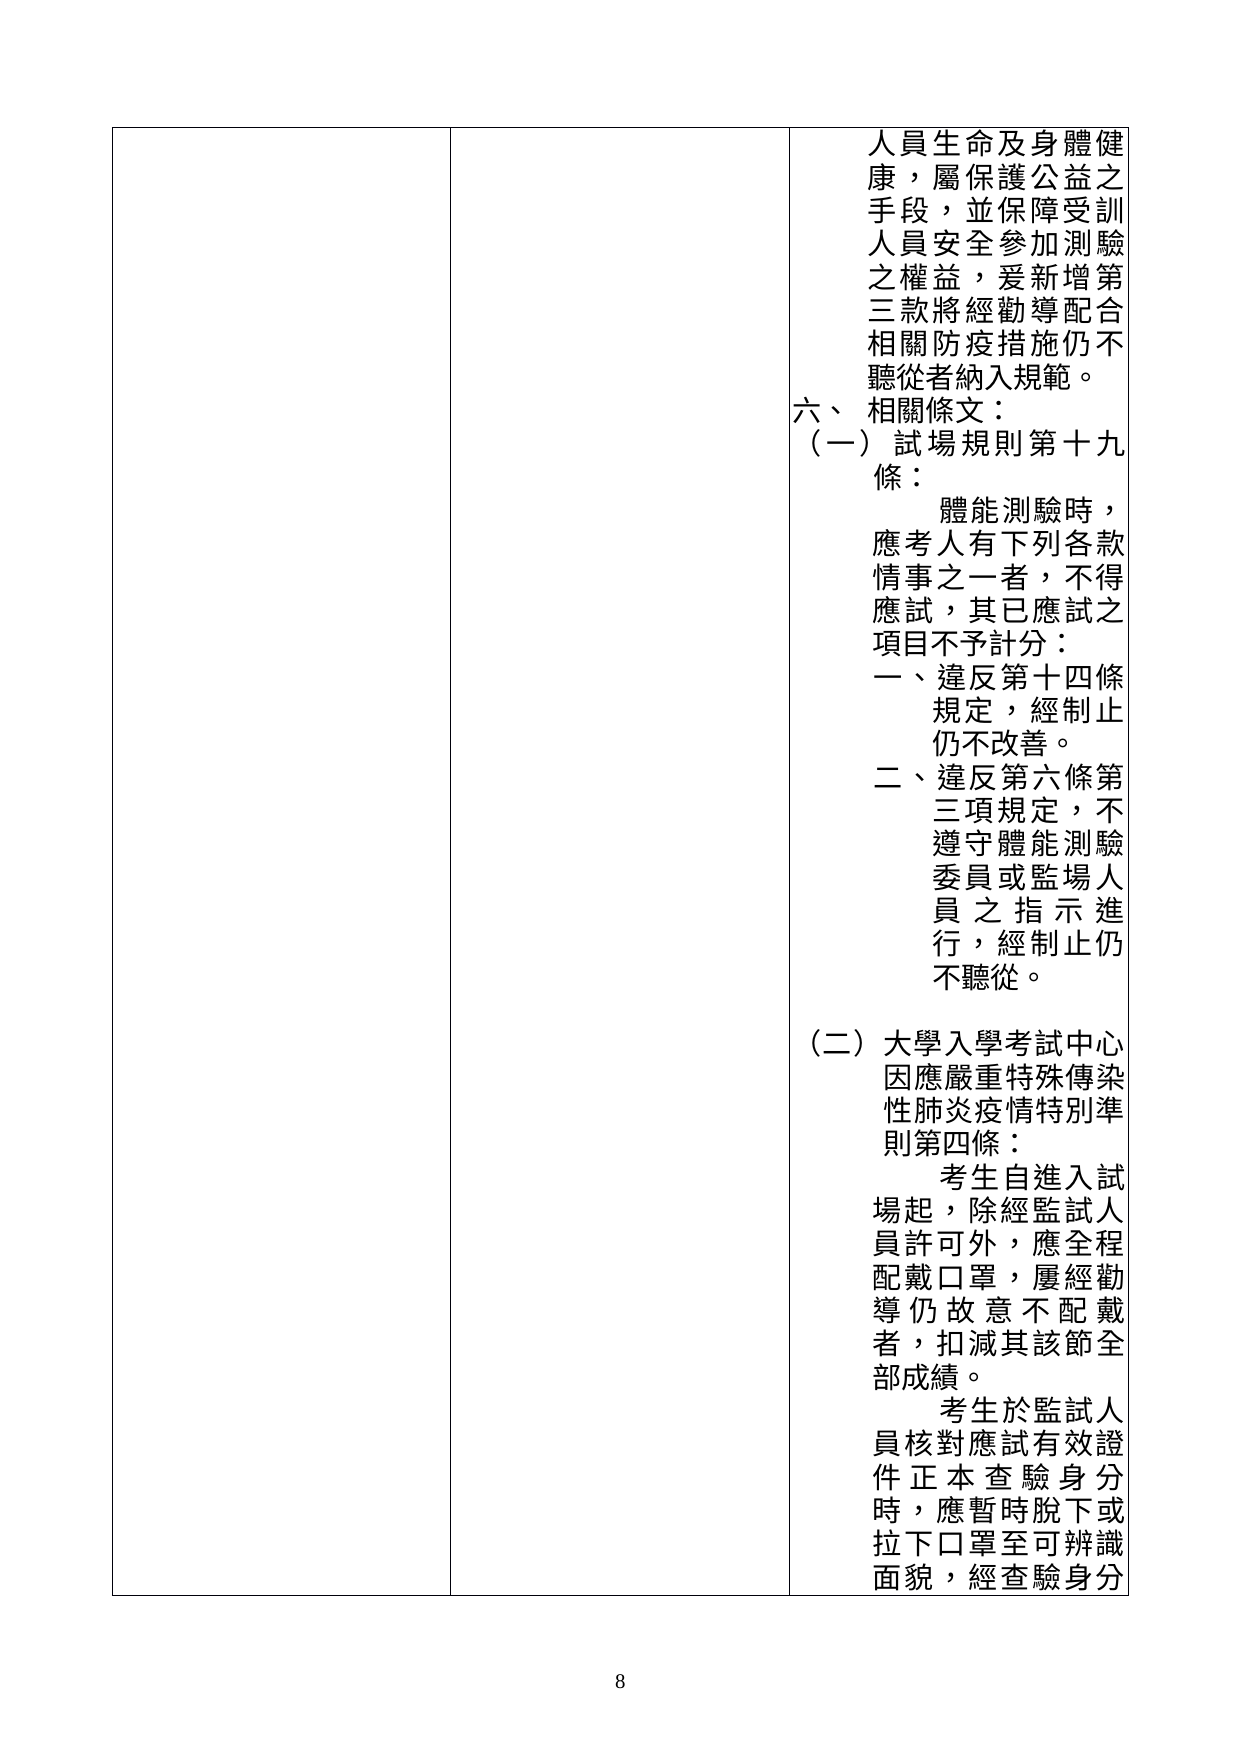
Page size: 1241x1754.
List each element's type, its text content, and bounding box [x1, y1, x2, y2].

table_cell 人員生命及身體健康，屬保護公益之手段，並保障受訓人員安全參加測驗之權益，爰新增第三款將經勸導配合相關防疫措施仍不聽從者納入規範。 相關條文： （一）試場規則第十九條： 體能測驗時，應考人有下列各款情事之一者，不得應試，其已應試之項目不予計分： 一、違反第十四條規定，經制止仍不改善。 二、違反第六條第三項規定，不遵守體能測驗委員或監場人員之指示進行，經制止仍不聽從。 （二）大學入學考試中心因應嚴重特殊傳染性肺炎疫情特別準則第四條： 考生自進入試場起，除經監試人員許可外，應全程配戴口罩，屢經勸導仍故意不配戴者，扣減其該節全部成績。 考生於監試人員核對應試有效證件正本查驗身分時，應暫時脫下或拉下口罩至可辨識面貌，經查驗身分 [790, 128, 1128, 1595]
table_cell [451, 128, 789, 1595]
table_cell [113, 128, 450, 1595]
